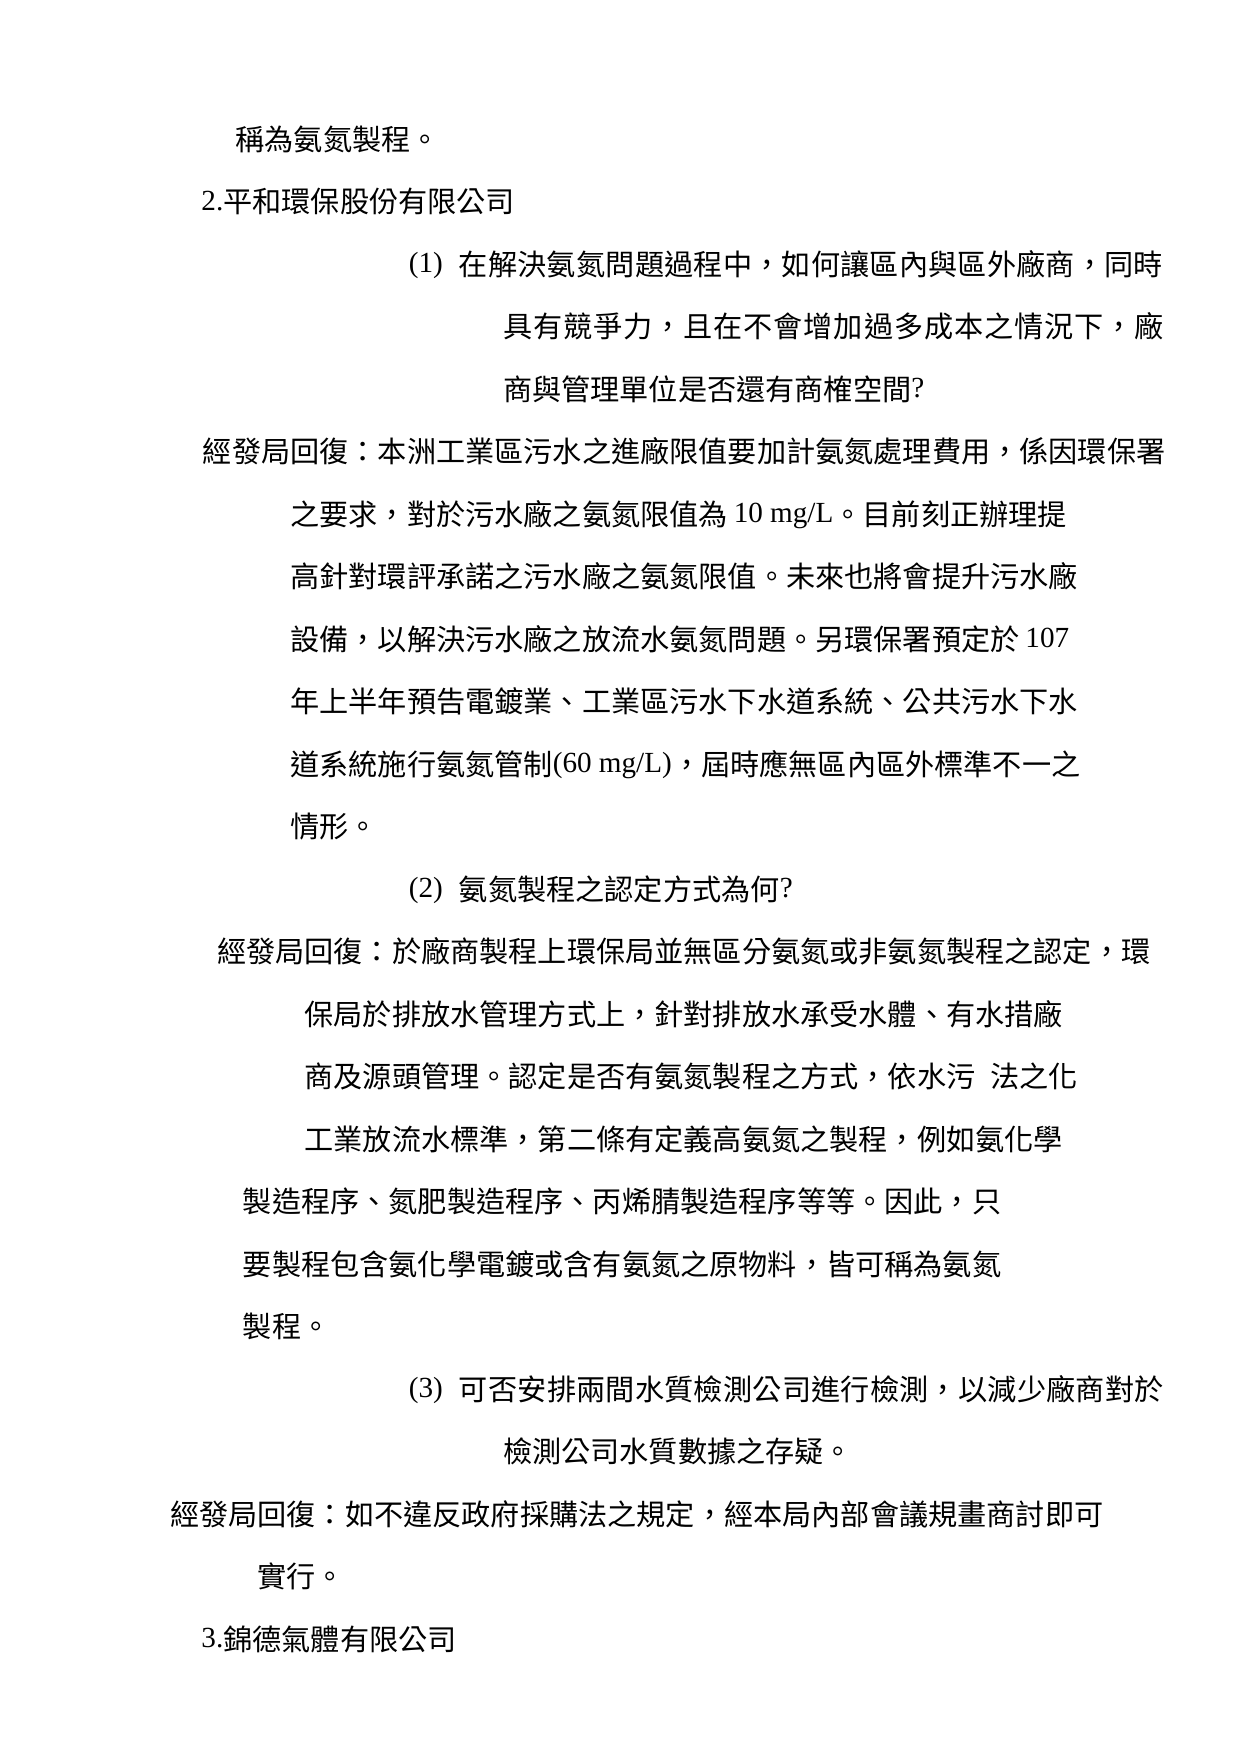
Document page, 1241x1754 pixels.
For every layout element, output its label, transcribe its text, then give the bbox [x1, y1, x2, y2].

text 工業放流水標準，第二條有定義高氨氮之製程，例如氨化學 [202, 1096, 1165, 1158]
text 商及源頭管理。認定是否有氨氮製程之方式，依水污 法之化 [202, 1033, 1165, 1096]
text 實行。 [111, 1533, 1165, 1596]
text 經發局回復：於廠商製程上環保局並無區分氨氮或非氨氮製程之認定，環 [202, 908, 1165, 971]
text 設備，以解決污水廠之放流水氨氮問題。另環保署預定於107 [203, 596, 1165, 658]
text 3.錦德氣體有限公司 [201, 1596, 1165, 1658]
text 製程。 [75, 1283, 1165, 1346]
text 道系統施行氨氮管制(60 mg/L)，屆時應無區內區外標準不一之 [203, 721, 1165, 783]
text 保局於排放水管理方式上，針對排放水承受水體、有水措廠 [202, 971, 1165, 1033]
text 2.平和環保股份有限公司 [201, 158, 1165, 221]
text 情形。 [203, 783, 1165, 846]
list 可否安排兩間水質檢測公司進行檢測，以減少廠商對於檢測公司水質數據之存疑。 [409, 1346, 1165, 1471]
text 之要求，對於污水廠之氨氮限值為10 mg/L。目前刻正辦理提 [203, 471, 1165, 533]
list 氨氮製程之認定方式為何? [409, 846, 1165, 908]
list 在解決氨氮問題過程中，如何讓區內與區外廠商，同時具有競爭力，且在不會增加過多成本之情況下，廠商與管理單位是否還有商榷空間? [409, 221, 1165, 408]
text 經發局回復：如不違反政府採購法之規定，經本局內部會議規畫商討即可 [111, 1471, 1165, 1533]
text 要製程包含氨化學電鍍或含有氨氮之原物料，皆可稱為氨氮 [75, 1221, 1165, 1283]
text 稱為氨氮製程。 [75, 96, 1165, 158]
text 製造程序、氮肥製造程序、丙烯腈製造程序等等。因此，只 [75, 1158, 1165, 1221]
text 高針對環評承諾之污水廠之氨氮限值。未來也將會提升污水廠 [203, 533, 1165, 596]
text 經發局回復：本洲工業區污水之進廠限值要加計氨氮處理費用，係因環保署 [203, 408, 1165, 471]
text 年上半年預告電鍍業、工業區污水下水道系統、公共污水下水 [203, 658, 1165, 721]
